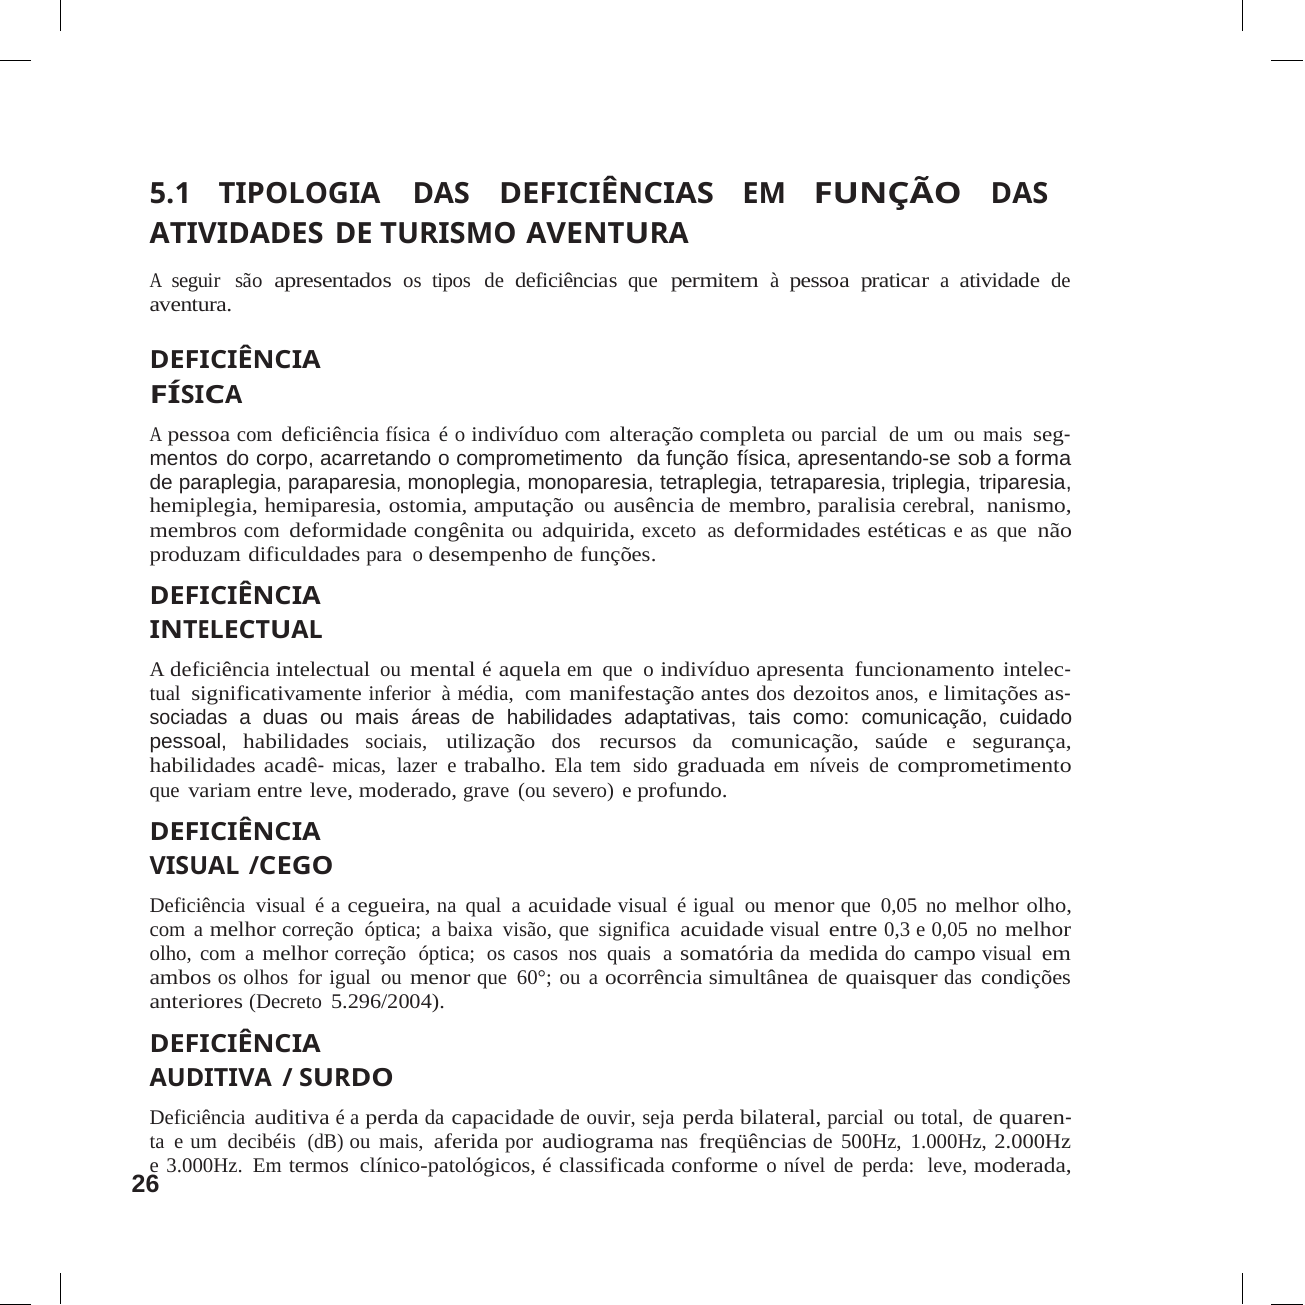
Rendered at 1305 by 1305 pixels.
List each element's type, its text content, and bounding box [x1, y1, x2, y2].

text Deficiência visual é a cegueira, na qual a acuidade visual é igual ou menor que 0,05 no melhor olho, com a melhor correção óptica; a baixa visão, que significa acuidade visual entre 0,3 e 0,05 no melhor olho, com a melhor correção óptica; os casos nos quais a somatória da medida do campo visual em ambos os olhos for igual ou menor que 60°; ou a ocorrência simultânea de quaisquer das condições anteriores (Decreto 5.296/2004). [149, 893, 1072, 1013]
text DEFICIÊNCIA AUDITIVA / SURDO [149, 1025, 428, 1093]
text DEFICIÊNCIA INTELECTUAL [149, 578, 399, 646]
text A deficiência intelectual ou mental é aquela em que o indivíduo apresenta funcionamento intelec- tual significativamente inferior à média, com manifestação antes dos dezoitos anos, e limitações as- sociadas a duas ou mais áreas de habilidades adaptativas, tais como: comunicação, cuidado pessoal, habilidades sociais, utilização dos recursos da comunicação, saúde e segurança, habilidades acadê- micas, lazer e trabalho. Ela tem sido graduada em níveis de comprometimento que variam entre leve, moderado, grave (ou severo) e profundo. [149, 657, 1072, 802]
text 5.1 TIPOLOGIA DAS DEFICIÊNCIAS EM FUNÇÃO DAS ATIVIDADES DE TURISMO AVENTURA [149, 173, 1048, 252]
text Deficiência auditiva é a perda da capacidade de ouvir, seja perda bilateral, parcial ou total, de quaren- ta e um decibéis (dB) ou mais, aferida por audiograma nas freqüências de 500Hz, 1.000Hz, 2.000Hz e 3.000Hz. Em termos clínico-patológicos, é classificada conforme o nível de perda: leve, moderada, [149, 1104, 1072, 1177]
text DEFICIÊNCIA VISUAL /CEGO [149, 814, 399, 882]
text A pessoa com deficiência física é o indivíduo com alteração completa ou parcial de um ou mais seg- mentos do corpo, acarretando o comprometimento da função física, apresentando-se sob a forma de paraplegia, paraparesia, monoplegia, monoparesia, tetraplegia, tetraparesia, triplegia, triparesia, hemiplegia, hemiparesia, ostomia, amputação ou ausência de membro, paralisia cerebral, nanismo, membros com deformidade congênita ou adquirida, exceto as deformidades estéticas e as que não produzam dificuldades para o desempenho de funções. [149, 421, 1072, 566]
text A seguir são apresentados os tipos de deficiências que permitem à pessoa praticar a atividade de aventura. [149, 268, 1070, 316]
text DEFICIÊNCIA FÍSICA [149, 342, 340, 410]
